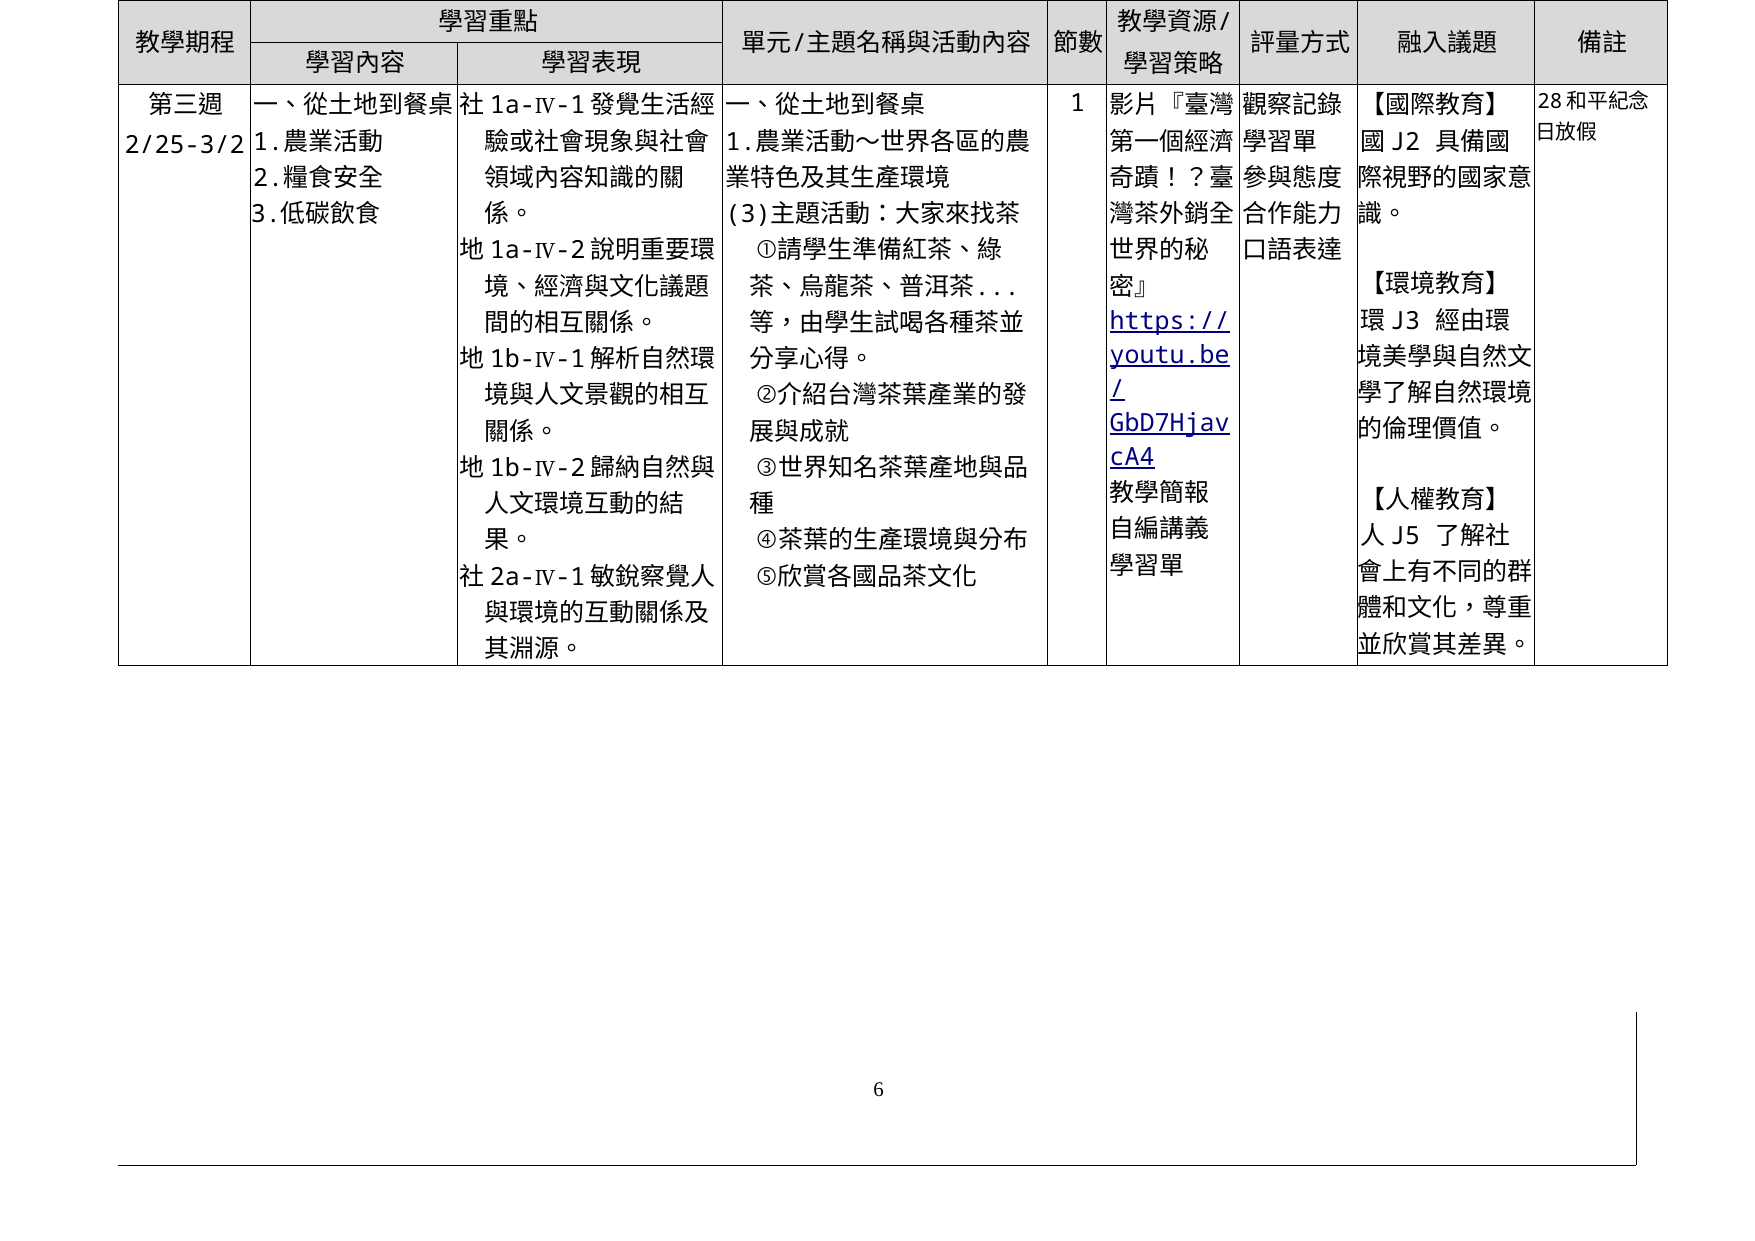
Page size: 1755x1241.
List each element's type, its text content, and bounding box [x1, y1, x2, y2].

table_cell 影片『臺灣第一個經濟奇蹟！？臺灣茶外銷全世界的秘密』 https://youtu.be/GbD7HjavcA4 教學簡報 自編講義 學習單 [1107, 85, 1239, 665]
table_cell 1 [1048, 85, 1106, 665]
table_header 節數 [1048, 1, 1106, 84]
table_cell 一、從土地到餐桌 1.農業活動～世界各區的農業特色及其生產環境 (3)主題活動：大家來找茶 請學生準備紅茶、綠茶、烏龍茶、普洱茶...等，由學生試喝各種茶並分享心得。 介紹台灣茶葉產業的發展與成就 世界知名茶葉產地與品種 茶葉的生產環境與分布 欣賞各國品茶文化 [723, 85, 1047, 665]
table_cell 學習內容 [251, 43, 457, 84]
table_cell 第三週 2/25-3/2 [119, 85, 250, 665]
table_header 學習重點 [251, 1, 722, 42]
table_header 單元/主題名稱與活動內容 [723, 1, 1047, 84]
table_cell 【國際教育】 國J2 具備國際視野的國家意識。 【環境教育】 環J3 經由環境美學與自然文學了解自然環境的倫理價值。 【人權教育】 人J5 了解社會上有不同的群體和文化，尊重並欣賞其差異。 [1358, 85, 1534, 665]
table_cell 社1a-Ⅳ-1發覺生活經驗或社會現象與社會領域內容知識的關係。 地1a-Ⅳ-2說明重要環境、經濟與文化議題間的相互關係。 地1b-Ⅳ-1解析自然環境與人文景觀的相互關係。 地1b-Ⅳ-2歸納自然與人文環境互動的結果。 社2a-Ⅳ-1敏銳察覺人與環境的互動關係及其淵源。 [458, 85, 722, 665]
table_cell 觀察記錄 學習單 參與態度 合作能力 口語表達 [1240, 85, 1357, 665]
table_header 評量方式 [1240, 1, 1357, 84]
table_cell 一、從土地到餐桌 1.農業活動 2.糧食安全 3.低碳飲食 [251, 85, 457, 665]
table_header 教學期程 [119, 1, 250, 84]
table_cell 28和平紀念日放假 [1535, 85, 1667, 665]
table_cell 學習表現 [458, 43, 722, 84]
table_header 備註 [1535, 1, 1667, 84]
table_header 融入議題 [1358, 1, 1534, 84]
table_header 教學資源/ 學習策略 [1107, 1, 1239, 84]
